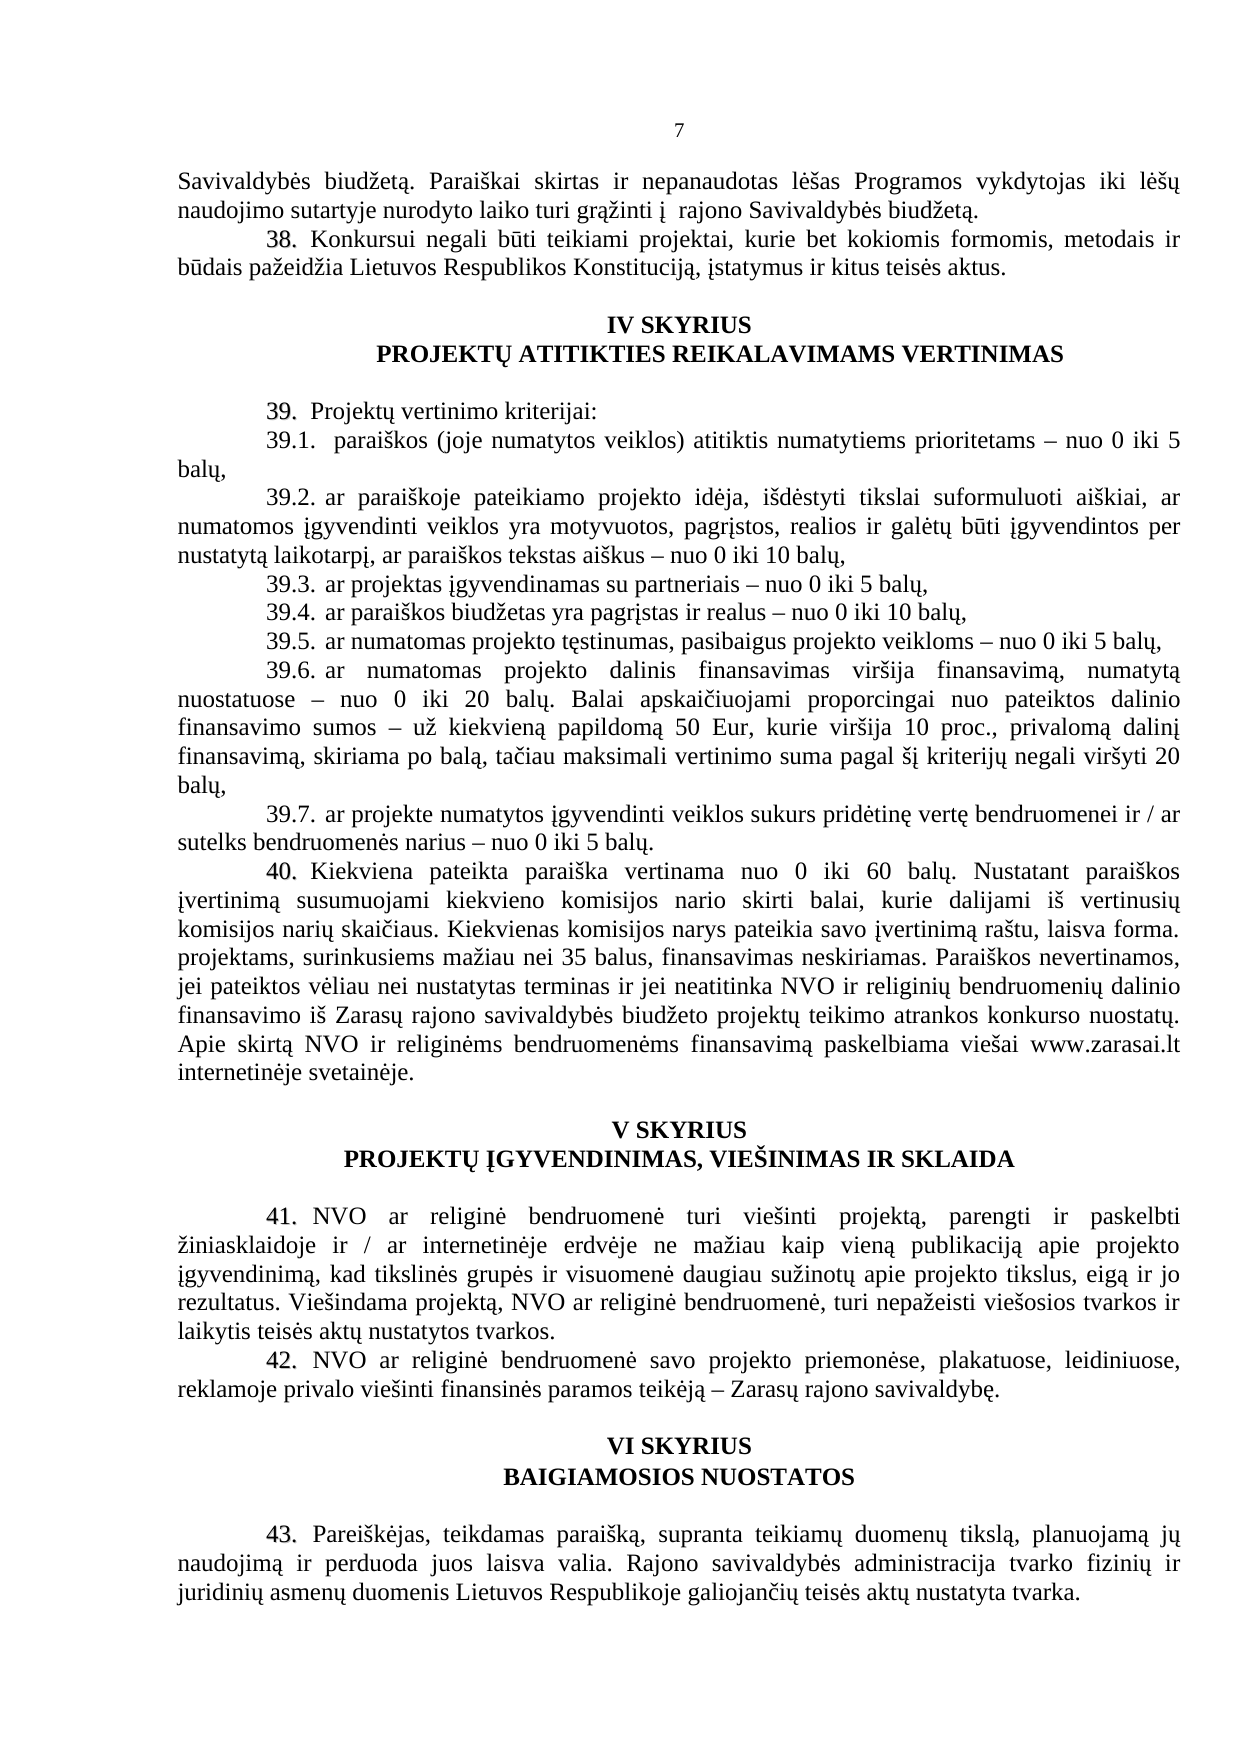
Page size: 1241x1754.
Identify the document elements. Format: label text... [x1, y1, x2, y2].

text Savivaldybės biudžetą. Paraiškai skirtas ir nepanaudotas lėšas Programos vykdytojas iki lėšų naudojimo sutartyje nurodyto laiko turi grąžinti į rajono Savivaldybės biudžetą. [177, 166, 1181, 224]
text 39. Projektų vertinimo kriterijai: [177, 396, 1181, 425]
text 39.2. ar paraiškoje pateikiamo projekto idėja, išdėstyti tikslai suformuluoti aiškiai, ar numatomos įgyvendinti veiklos yra motyvuotos, pagrįstos, realios ir galėtų būti įgyvendintos per nustatytą laikotarpį, ar paraiškos tekstas aiškus – nuo 0 iki 10 balų, [177, 482, 1181, 569]
text V SKYRIUS [177, 1115, 1181, 1144]
text 39.1. paraiškos (joje numatytos veiklos) atitiktis numatytiems prioritetams – nuo 0 iki 5 balų, [177, 425, 1181, 482]
text 42. NVO ar religinė bendruomenė savo projekto priemonėse, plakatuose, leidiniuose, reklamoje privalo viešinti finansinės paramos teikėją – Zarasų rajono savivaldybę. [177, 1345, 1181, 1402]
text 39.5. ar numatomas projekto tęstinumas, pasibaigus projekto veikloms – nuo 0 iki 5 balų, [177, 626, 1181, 655]
text 38. Konkursui negali būti teikiami projektai, kurie bet kokiomis formomis, metodais ir būdais pažeidžia Lietuvos Respublikos Konstituciją, įstatymus ir kitus teisės aktus. [177, 224, 1181, 281]
text projeKtŲ įgyvendInimas, viešinimas ir sklaida [177, 1144, 1181, 1172]
text 39.4. ar paraiškos biudžetas yra pagrįstas ir realus – nuo 0 iki 10 balų, [177, 597, 1181, 626]
text 41. NVO ar religinė bendruomenė turi viešinti projektą, parengti ir paskelbti žiniasklaidoje ir / ar internetinėje erdvėje ne mažiau kaip vieną publikaciją apie projekto įgyvendinimą, kad tikslinės grupės ir visuomenė daugiau sužinotų apie projekto tikslus, eigą ir jo rezultatus. Viešindama projektą, NVO ar religinė bendruomenė, turi nepažeisti viešosios tvarkos ir laikytis teisės aktų nustatytos tvarkos. [177, 1201, 1181, 1345]
text 40. Kiekviena pateikta paraiška vertinama nuo 0 iki 60 balų. Nustatant paraiškos įvertinimą susumuojami kiekvieno komisijos nario skirti balai, kurie dalijami iš vertinusių komisijos narių skaičiaus. Kiekvienas komisijos narys pateikia savo įvertinimą raštu, laisva forma. projektams, surinkusiems mažiau nei 35 balus, finansavimas neskiriamas. Paraiškos nevertinamos, jei pateiktos vėliau nei nustatytas terminas ir jei neatitinka NVO ir religinių bendruomenių dalinio finansavimo iš Zarasų rajono savivaldybės biudžeto projektų teikimo atrankos konkurso nuostatų. Apie skirtą NVO ir religinėms bendruomenėms finansavimą paskelbiama viešai www.zarasai.lt internetinėje svetainėje. [177, 856, 1181, 1086]
text VI SKYRIUS [177, 1431, 1181, 1460]
text iV SKYRIUS [177, 310, 1181, 339]
text 39.3. ar projektas įgyvendinamas su partneriais – nuo 0 iki 5 balų, [177, 569, 1181, 597]
text 39.7. ar projekte numatytos įgyvendinti veiklos sukurs pridėtinę vertę bendruomenei ir / ar sutelks bendruomenės narius – nuo 0 iki 5 balų. [177, 799, 1181, 856]
text 43. Pareiškėjas, teikdamas paraišką, supranta teikiamų duomenų tikslą, planuojamą jų naudojimą ir perduoda juos laisva valia. Rajono savivaldybės administracija tvarko fizinių ir juridinių asmenų duomenis Lietuvos Respublikoje galiojančių teisės aktų nustatyta tvarka. [177, 1519, 1181, 1606]
text 39.6. ar numatomas projekto dalinis finansavimas viršija finansavimą, numatytą nuostatuose – nuo 0 iki 20 balų. Balai apskaičiuojami proporcingai nuo pateiktos dalinio finansavimo sumos – už kiekvieną papildomą 50 Eur, kurie viršija 10 proc., privalomą dalinį finansavimą, skiriama po balą, tačiau maksimali vertinimo suma pagal šį kriterijų negali viršyti 20 balų, [177, 655, 1181, 799]
text BAIGIAMOSIOS NUOSTATOS [177, 1462, 1181, 1491]
text PROJEKTŲ ATITIKTIES REIKALAVIMAMS VERTINIMAS [177, 339, 1181, 367]
